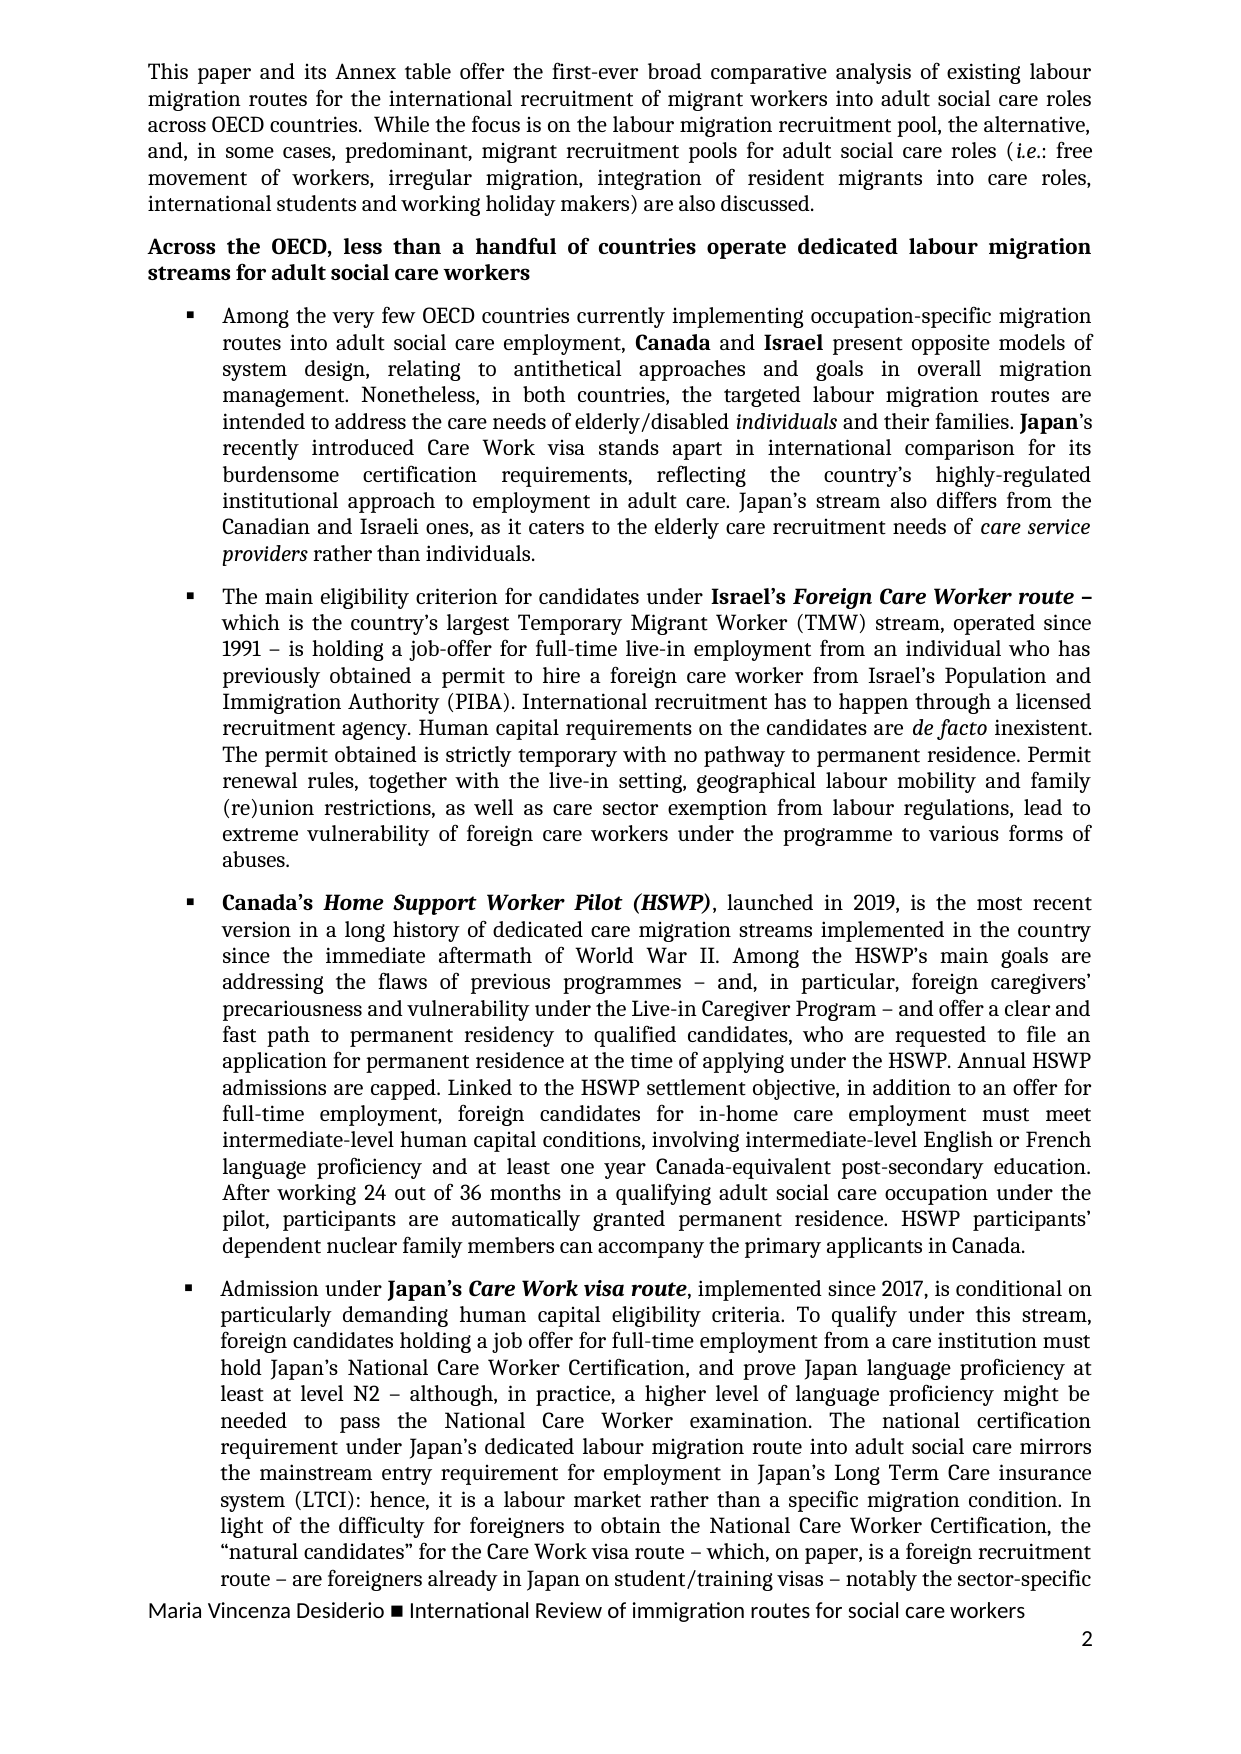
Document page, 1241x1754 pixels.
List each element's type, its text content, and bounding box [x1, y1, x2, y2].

text Across the OECD, less than a handful of countries operate dedicated labour migration streams for adult social care workers [148, 234, 1093, 287]
list Canada’s Home Support Worker Pilot (HSWP), launched in 2019, is the most recent version in a long history of dedicated care migration streams implemented in the country since the immediate aftermath of World War II. Among the HSWP’s main goals are addressing the flaws of previous programmes – and, in particular, foreign caregivers’ precariousness and vulnerability under the Live-in Caregiver Program – and offer a clear and fast path to permanent residency to qualified candidates, who are requested to file an application for permanent residence at the time of applying under the HSWP. Annual HSWP admissions are capped. Linked to the HSWP settlement objective, in addition to an offer for full-time employment, foreign candidates for in-home care employment must meet intermediate-level human capital conditions, involving intermediate-level English or French language proficiency and at least one year Canada-equivalent post-secondary education. After working 24 out of 36 months in a qualifying adult social care occupation under the pilot, participants are automatically granted permanent residence. HSWP participants’ dependent nuclear family members can accompany the primary applicants in Canada. [185, 890, 1093, 1259]
text This paper and its Annex table offer the first-ever broad comparative analysis of existing labour migration routes for the international recruitment of migrant workers into adult social care roles across OECD countries. While the focus is on the labour migration recruitment pool, the alternative, and, in some cases, predominant, migrant recruitment pools for adult social care roles (i.e.: free movement of workers, irregular migration, integration of resident migrants into care roles, international students and working holiday makers) are also discussed. [148, 59, 1093, 217]
list Among the very few OECD countries currently implementing occupation-specific migration routes into adult social care employment, Canada and Israel present opposite models of system design, relating to antithetical approaches and goals in overall migration management. Nonetheless, in both countries, the targeted labour migration routes are intended to address the care needs of elderly/disabled individuals and their families. Japan’s recently introduced Care Work visa stands apart in international comparison for its burdensome certification requirements, reflecting the country’s highly-regulated institutional approach to employment in adult care. Japan’s stream also differs from the Canadian and Israeli ones, as it caters to the elderly care recruitment needs of care service providers rather than individuals. [185, 303, 1093, 567]
list Admission under Japan’s Care Work visa route, implemented since 2017, is conditional on particularly demanding human capital eligibility criteria. To qualify under this stream, foreign candidates holding a job offer for full-time employment from a care institution must hold Japan’s National Care Worker Certification, and prove Japan language proficiency at least at level N2 – although, in practice, a higher level of language proficiency might be needed to pass the National Care Worker examination. The national certification requirement under Japan’s dedicated labour migration route into adult social care mirrors the mainstream entry requirement for employment in Japan’s Long Term Care insurance system (LTCI): hence, it is a labour market rather than a specific migration condition. In light of the difficulty for foreigners to obtain the National Care Worker Certification, the “natural candidates” for the Care Work visa route – which, on paper, is a foreign recruitment route – are foreigners already in Japan on student/training visas – notably the sector-specific [183, 1276, 1093, 1592]
list The main eligibility criterion for candidates under Israel’s Foreign Care Worker route – which is the country’s largest Temporary Migrant Worker (TMW) stream, operated since 1991 – is holding a job-offer for full-time live-in employment from an individual who has previously obtained a permit to hire a foreign care worker from Israel’s Population and Immigration Authority (PIBA). International recruitment has to happen through a licensed recruitment agency. Human capital requirements on the candidates are de facto inexistent. The permit obtained is strictly temporary with no pathway to permanent residence. Permit renewal rules, together with the live-in setting, geographical labour mobility and family (re)union restrictions, as well as care sector exemption from labour regulations, lead to extreme vulnerability of foreign care workers under the programme to various forms of abuses. [185, 583, 1093, 873]
